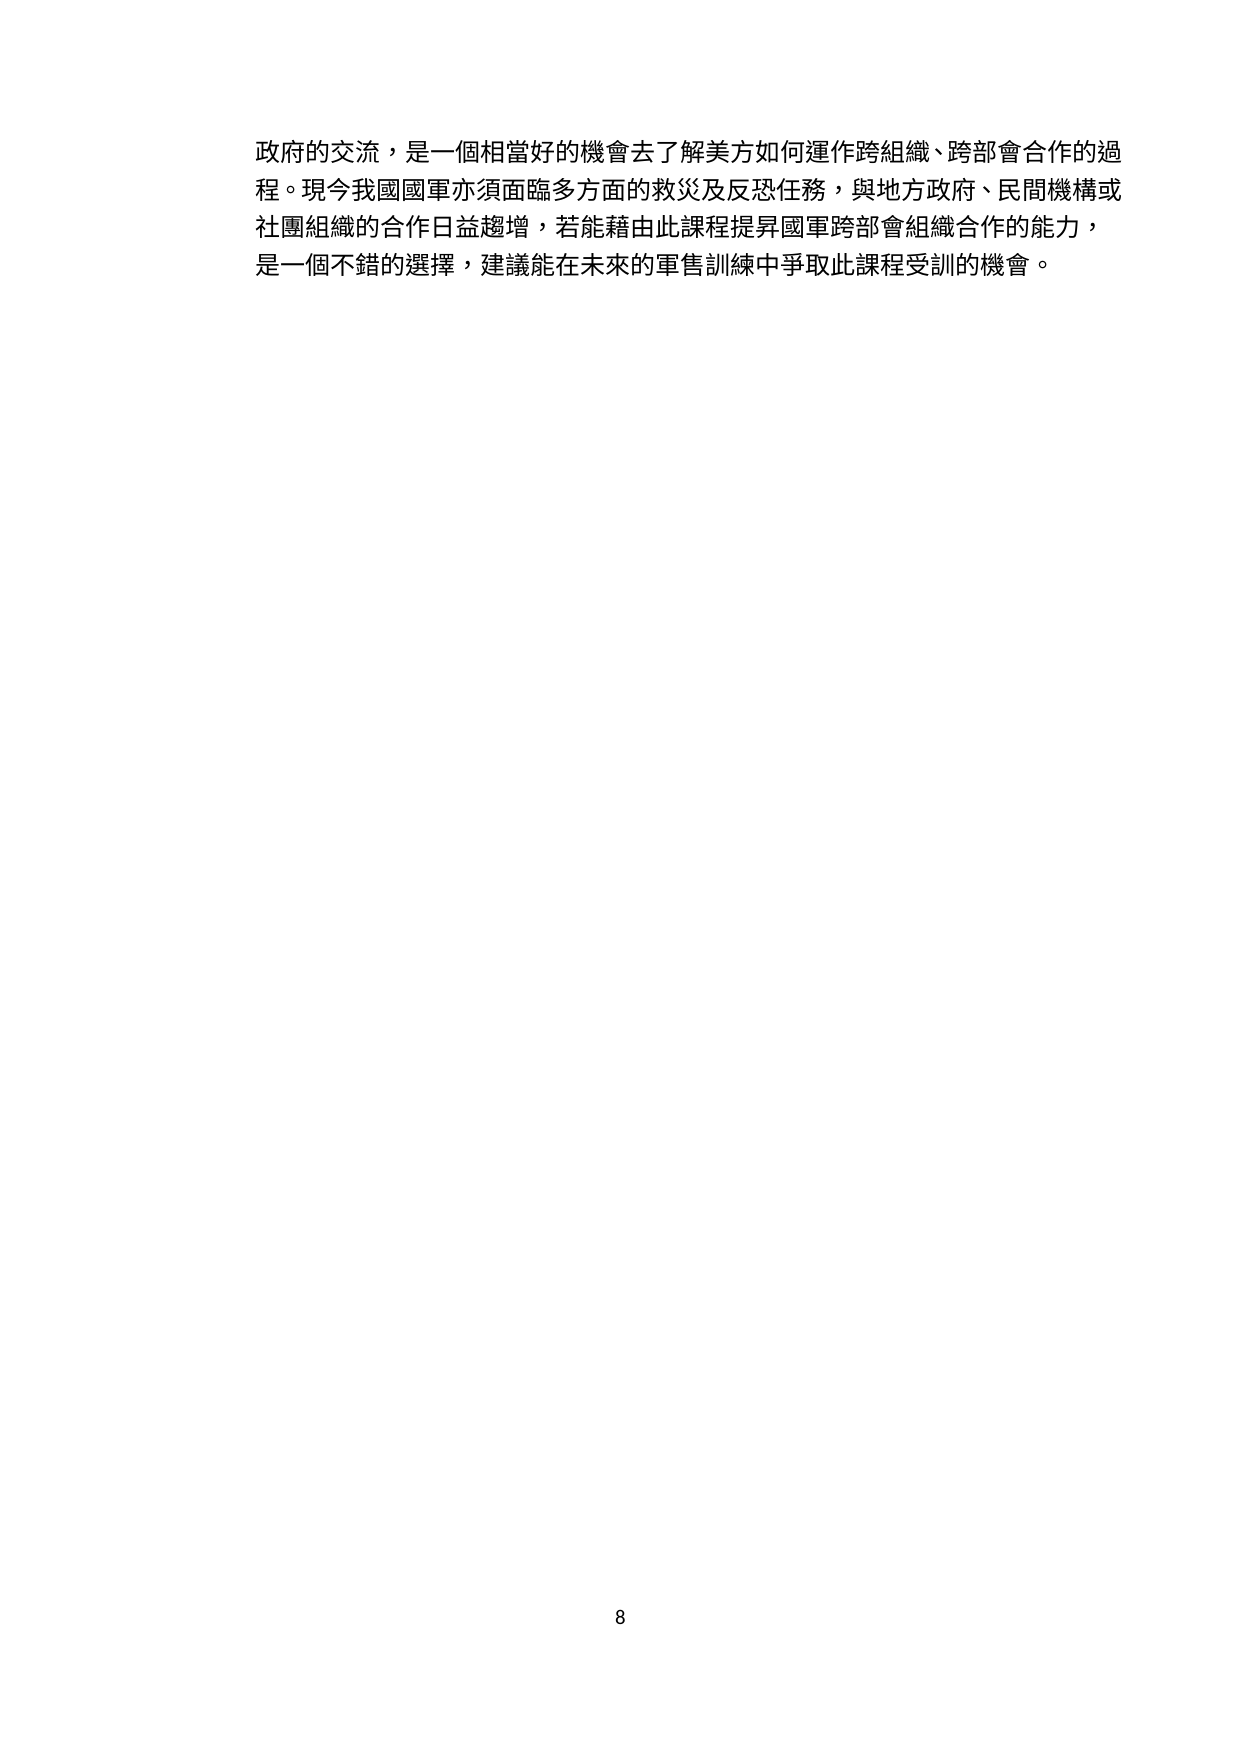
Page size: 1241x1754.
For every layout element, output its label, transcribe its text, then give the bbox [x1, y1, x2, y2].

text 政府的交流，是一個相當好的機會去了解美方如何運作跨組織、跨部會合作的過程。現今我國國軍亦須面臨多方面的救災及反恐任務，與地方政府、民間機構或社團組織的合作日益趨增，若能藉由此課程提昇國軍跨部會組織合作的能力，是一個不錯的選擇，建議能在未來的軍售訓練中爭取此課程受訓的機會。 [256, 132, 1122, 282]
